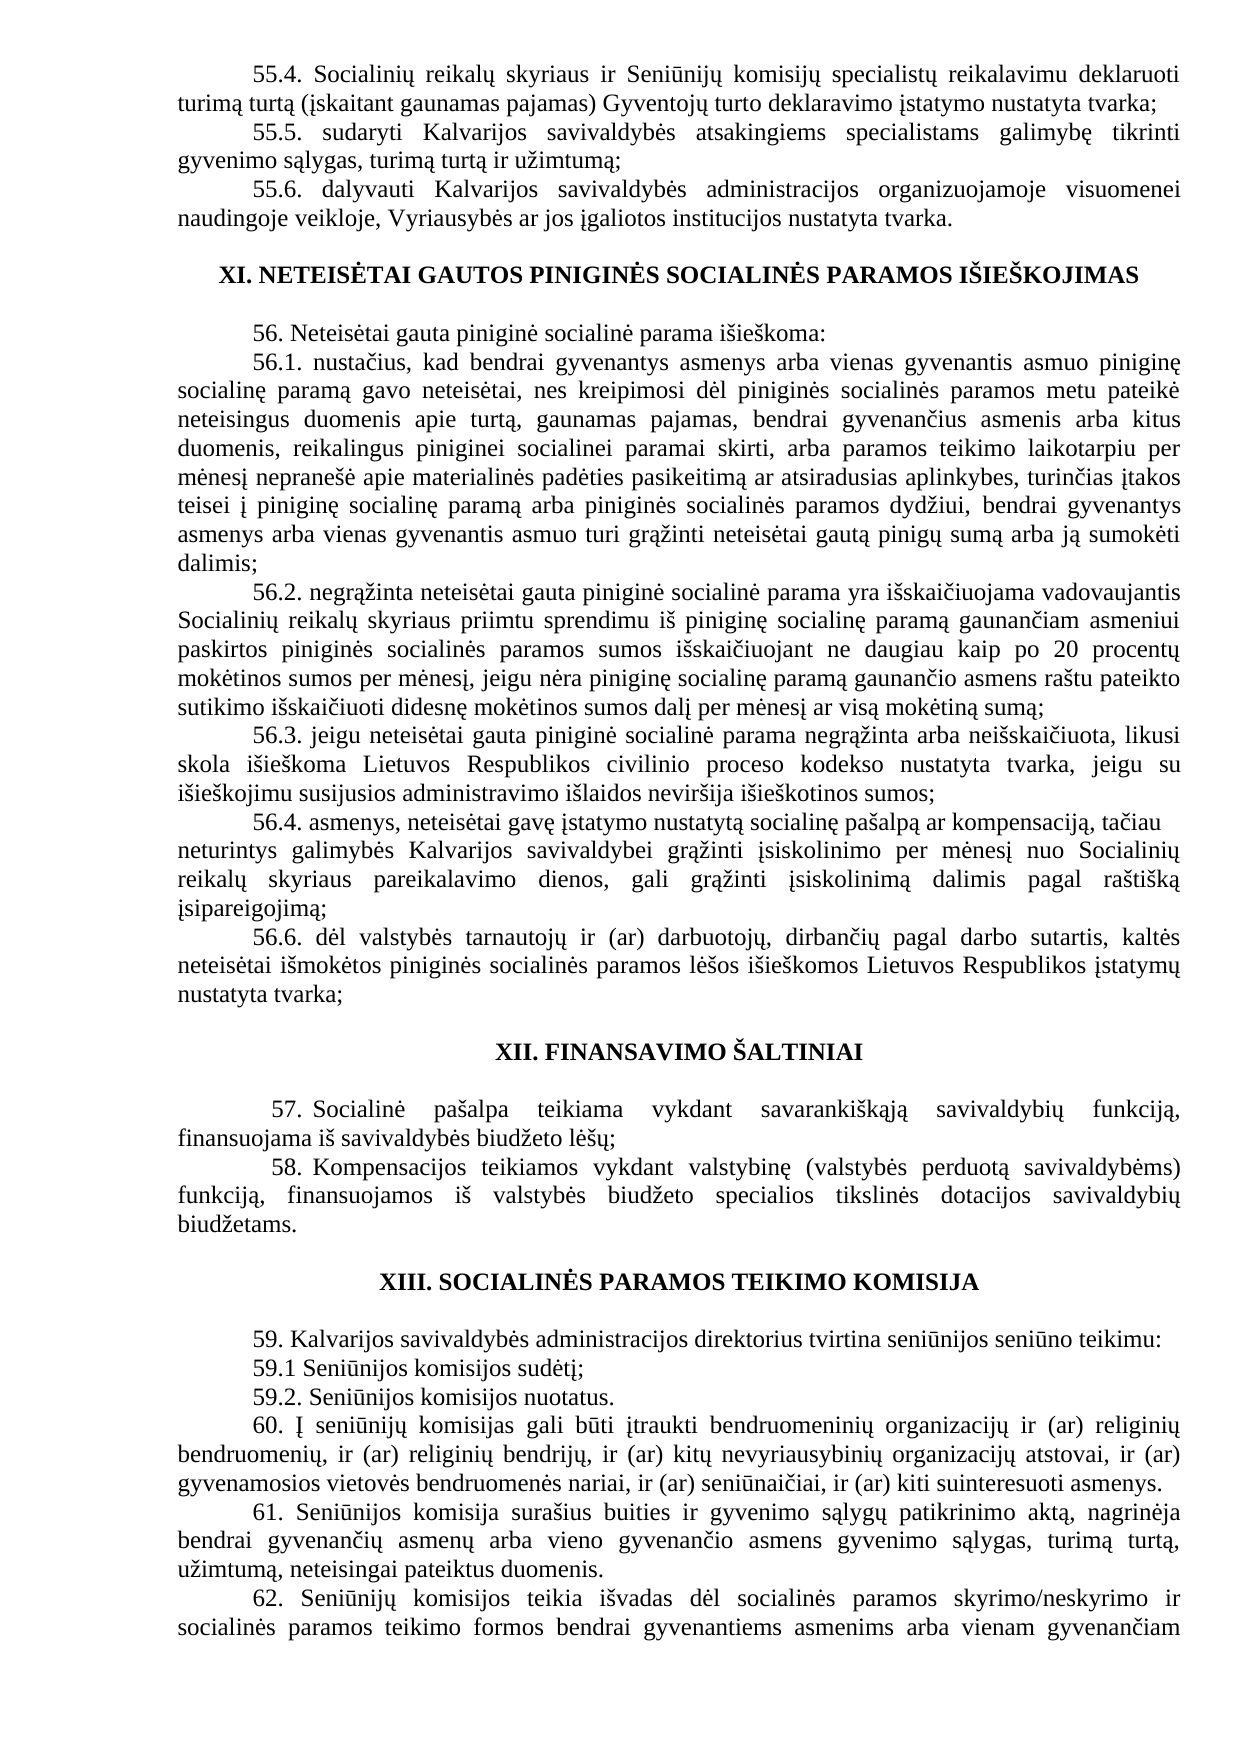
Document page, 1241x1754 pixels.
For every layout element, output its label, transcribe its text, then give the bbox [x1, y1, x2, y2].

text XII. FINANSAVIMO ŠALTINIAI [177, 1037, 1181, 1065]
text 55.5. sudaryti Kalvarijos savivaldybės atsakingiems specialistams galimybę tikrinti gyvenimo sąlygas, turimą turtą ir užimtumą; [177, 117, 1181, 174]
text 55.6. dalyvauti Kalvarijos savivaldybės administracijos organizuojamoje visuomenei naudingoje veikloje, Vyriausybės ar jos įgaliotos institucijos nustatyta tvarka. [177, 174, 1181, 232]
text 57. Socialinė pašalpa teikiama vykdant savarankiškąją savivaldybių funkciją, finansuojama iš savivaldybės biudžeto lėšų; [177, 1094, 1181, 1152]
text 55.4. Socialinių reikalų skyriaus ir Seniūnijų komisijų specialistų reikalavimu deklaruoti turimą turtą (įskaitant gaunamas pajamas) Gyventojų turto deklaravimo įstatymo nustatyta tvarka; [177, 59, 1181, 117]
text 56.6. dėl valstybės tarnautojų ir (ar) darbuotojų, dirbančių pagal darbo sutartis, kaltės neteisėtai išmokėtos piniginės socialinės paramos lėšos išieškomos Lietuvos Respublikos įstatymų nustatyta tvarka; [177, 922, 1181, 1008]
text XI. NETEISĖTAI GAUTOS PINIGINĖS SOCIALINĖS PARAMOS IŠIEŠKOJIMAS [177, 260, 1181, 289]
text 59.2. Seniūnijos komisijos nuotatus. [177, 1382, 1181, 1410]
text 56.2. negrąžinta neteisėtai gauta piniginė socialinė parama yra išskaičiuojama vadovaujantis Socialinių reikalų skyriaus priimtu sprendimu iš piniginę socialinę paramą gaunančiam asmeniui paskirtos piniginės socialinės paramos sumos išskaičiuojant ne daugiau kaip po 20 procentų mokėtinos sumos per mėnesį, jeigu nėra piniginę socialinę paramą gaunančio asmens raštu pateikto sutikimo išskaičiuoti didesnę mokėtinos sumos dalį per mėnesį ar visą mokėtiną sumą; [177, 577, 1181, 720]
text 56.1. nustačius, kad bendrai gyvenantys asmenys arba vienas gyvenantis asmuo piniginę socialinę paramą gavo neteisėtai, nes kreipimosi dėl piniginės socialinės paramos metu pateikė neteisingus duomenis apie turtą, gaunamas pajamas, bendrai gyvenančius asmenis arba kitus duomenis, reikalingus piniginei socialinei paramai skirti, arba paramos teikimo laikotarpiu per mėnesį nepranešė apie materialinės padėties pasikeitimą ar atsiradusias aplinkybes, turinčias įtakos teisei į piniginę socialinę paramą arba piniginės socialinės paramos dydžiui, bendrai gyvenantys asmenys arba vienas gyvenantis asmuo turi grąžinti neteisėtai gautą pinigų sumą arba ją sumokėti dalimis; [177, 347, 1181, 577]
text 59.1 Seniūnijos komisijos sudėtį; [177, 1353, 1181, 1382]
text 62. Seniūnijų komisijos teikia išvadas dėl socialinės paramos skyrimo/neskyrimo ir socialinės paramos teikimo formos bendrai gyvenantiems asmenims arba vienam gyvenančiam [177, 1583, 1181, 1640]
text neturintys galimybės Kalvarijos savivaldybei grąžinti įsiskolinimo per mėnesį nuo Socialinių reikalų skyriaus pareikalavimo dienos, gali grąžinti įsiskolinimą dalimis pagal raštišką įsipareigojimą; [177, 835, 1181, 922]
text 58. Kompensacijos teikiamos vykdant valstybinę (valstybės perduotą savivaldybėms) funkciją, finansuojamos iš valstybės biudžeto specialios tikslinės dotacijos savivaldybių biudžetams. [177, 1152, 1181, 1238]
text 59. Kalvarijos savivaldybės administracijos direktorius tvirtina seniūnijos seniūno teikimu: [177, 1324, 1181, 1353]
text 56.4. asmenys, neteisėtai gavę įstatymo nustatytą socialinę pašalpą ar kompensaciją, tačiau [177, 807, 1181, 835]
text 56.3. jeigu neteisėtai gauta piniginė socialinė parama negrąžinta arba neišskaičiuota, likusi skola išieškoma Lietuvos Respublikos civilinio proceso kodekso nustatyta tvarka, jeigu su išieškojimu susijusios administravimo išlaidos neviršija išieškotinos sumos; [177, 720, 1181, 807]
text XIII. SOCIALINĖS PARAMOS TEIKIMO KOMISIJA [177, 1267, 1181, 1295]
text 60. Į seniūnijų komisijas gali būti įtraukti bendruomeninių organizacijų ir (ar) religinių bendruomenių, ir (ar) religinių bendrijų, ir (ar) kitų nevyriausybinių organizacijų atstovai, ir (ar) gyvenamosios vietovės bendruomenės nariai, ir (ar) seniūnaičiai, ir (ar) kiti suinteresuoti asmenys. [177, 1410, 1181, 1497]
text 61. Seniūnijos komisija surašius buities ir gyvenimo sąlygų patikrinimo aktą, nagrinėja bendrai gyvenančių asmenų arba vieno gyvenančio asmens gyvenimo sąlygas, turimą turtą, užimtumą, neteisingai pateiktus duomenis. [177, 1497, 1181, 1583]
text 56. Neteisėtai gauta piniginė socialinė parama išieškoma: [177, 318, 1181, 347]
